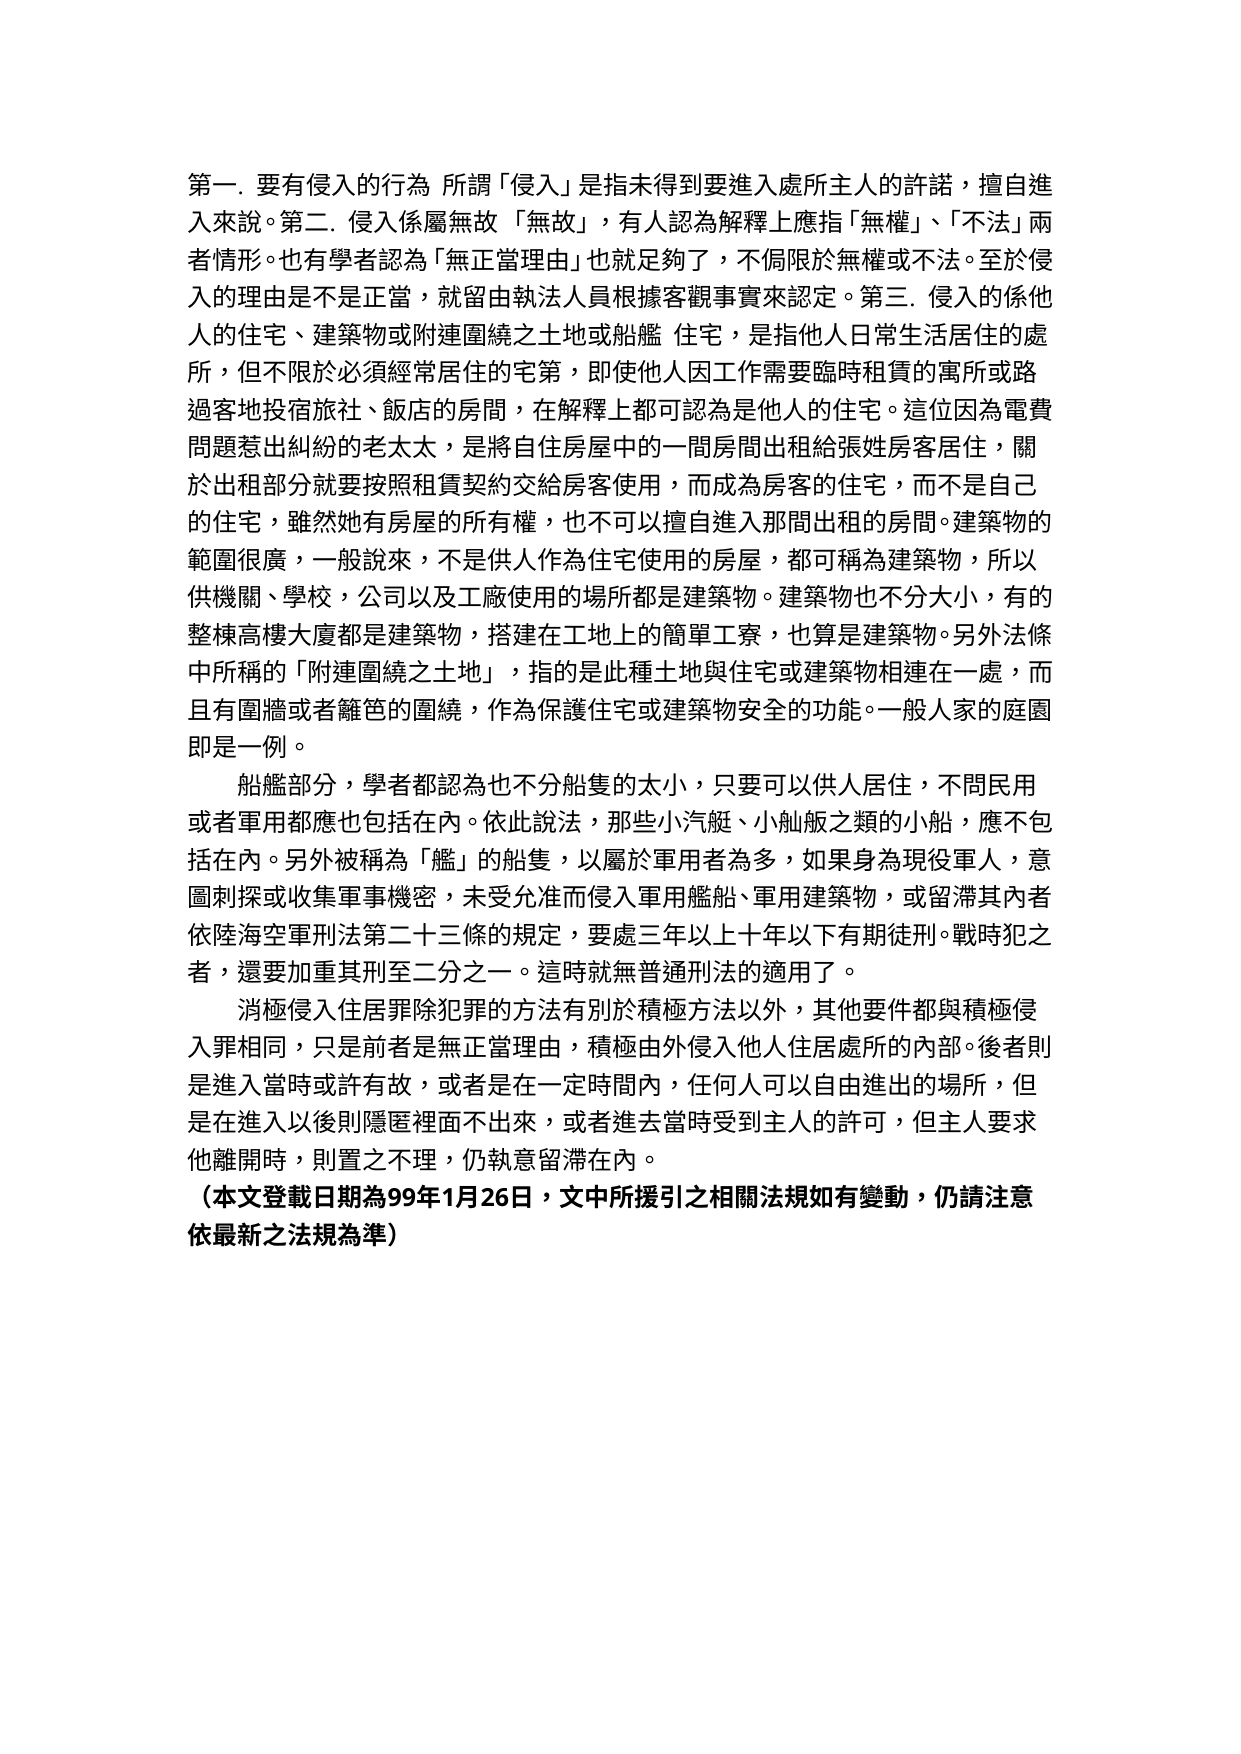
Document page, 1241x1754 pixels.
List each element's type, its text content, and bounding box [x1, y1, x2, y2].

text 「人民有居住及遷徙之自由。」是我國憲法第十條所明定。所以居住自由，是憲法賦予人民的基本人權中的一種，不問是國家或者個人，對於這種憲法上保障人民的自由權利，都不可加以侵害，違反者要受到法律的懲處，在刑事罰方面，我國刑法第三百零六條定有侵入住居罪，用來處罰這種侵害他人權利的行為，法條內容是這樣規定的：「無故侵入他人住宅、建築物或附連圍繞之土地或船艦者，處一年以下有期徒刑、拘役或三百元（目前已改為新臺幣九千元）以下罰金。無故隱匿其內，或受退去之要求而仍留滯者，亦同。」由這法條的規定來看，犯這罪的方法共有兩種，一種是用積極的方法侵害他人居住自由；一種是用消極的方法來進行。不論用的是積極或者消極的方法，所應受的刑罰都是一樣的。至於犯罪的要件，依法條的規定來分析，在積極侵入罪方面，可分成下列三點：第一. 要有侵入的行為 所謂「侵入」是指未得到要進入處所主人的許諾，擅自進入來說。第二. 侵入係屬無故 「無故」，有人認為解釋上應指「無權」、「不法」兩者情形。也有學者認為「無正當理由」也就足夠了，不侷限於無權或不法。至於侵入的理由是不是正當，就留由執法人員根據客觀事實來認定。第三. 侵入的係他人的住宅、建築物或附連圍繞之土地或船艦 住宅，是指他人日常生活居住的處所，但不限於必須經常居住的宅第，即使他人因工作需要臨時租賃的寓所或路過客地投宿旅社、飯店的房間，在解釋上都可認為是他人的住宅。這位因為電費問題惹出糾紛的老太太，是將自住房屋中的一間房間出租給張姓房客居住，關於出租部分就要按照租賃契約交給房客使用，而成為房客的住宅，而不是自己的住宅，雖然她有房屋的所有權，也不可以擅自進入那間出租的房間。建築物的範圍很廣，一般說來，不是供人作為住宅使用的房屋，都可稱為建築物，所以供機關、學校，公司以及工廠使用的場所都是建築物。建築物也不分大小，有的整棟高樓大廈都是建築物，搭建在工地上的簡單工寮，也算是建築物。另外法條中所稱的「附連圍繞之土地」，指的是此種土地與住宅或建築物相連在一處，而且有圍牆或者籬笆的圍繞，作為保護住宅或建築物安全的功能。一般人家的庭園，即是一例。 [187, 164, 1053, 764]
text 船艦部分，學者都認為也不分船隻的太小，只要可以供人居住，不問民用或者軍用都應也包括在內。依此說法，那些小汽艇、小舢舨之類的小船，應不包括在內。另外被稱為「艦」的船隻，以屬於軍用者為多，如果身為現役軍人，意圖刺探或收集軍事機密，未受允准而侵入軍用艦船、軍用建築物，或留滯其內者，依陸海空軍刑法第二十三條的規定，要處三年以上十年以下有期徒刑。戰時犯之者，還要加重其刑至二分之一。這時就無普通刑法的適用了。 [187, 764, 1053, 989]
text （本文登載日期為99年1月26日，文中所援引之相關法規如有變動，仍請注意依最新之法規為準） [187, 1177, 1053, 1252]
text 消極侵入住居罪除犯罪的方法有別於積極方法以外，其他要件都與積極侵入罪相同，只是前者是無正當理由，積極由外侵入他人住居處所的內部。後者則是進入當時或許有故，或者是在一定時間內，任何人可以自由進出的場所，但是在進入以後則隱匿裡面不出來，或者進去當時受到主人的許可，但主人要求他離開時，則置之不理，仍執意留滯在內。 [187, 989, 1053, 1177]
